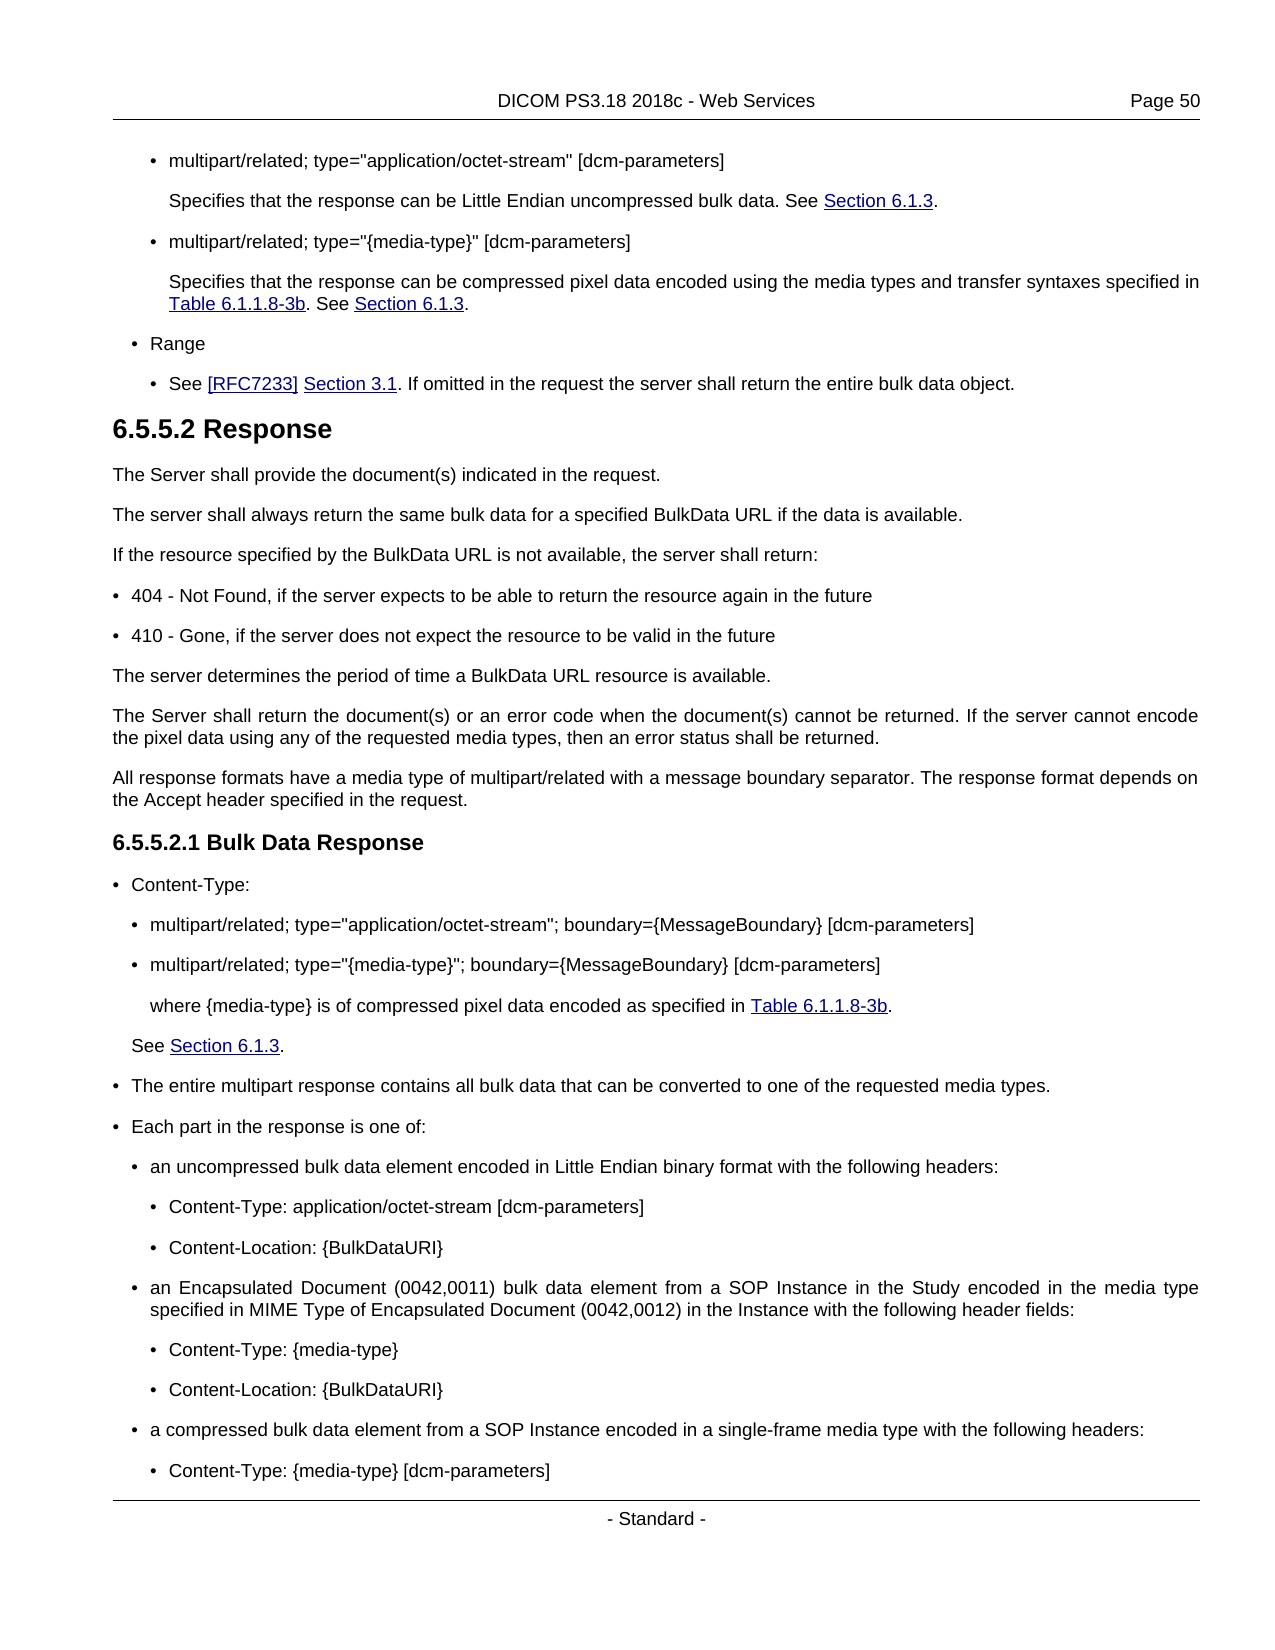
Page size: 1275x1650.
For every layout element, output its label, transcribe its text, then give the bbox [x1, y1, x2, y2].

text The server shall always return the same bulk data for a specified BulkData URL if the data is available. [112, 504, 1200, 525]
list 404 - Not Found, if the server expects to be able to return the resource again in the future [112, 584, 1200, 606]
text The Server shall provide the document(s) indicated in the request. [112, 463, 1200, 485]
list an uncompressed bulk data element encoded in Little Endian binary format with the following headers: [131, 1156, 1200, 1177]
text 6.5.5.2 Response [112, 413, 1200, 445]
text 6.5.5.2.1 Bulk Data Response [112, 829, 1200, 855]
list Content-Type: [112, 874, 1200, 895]
list multipart/related; type="{media-type}" [dcm-parameters] [150, 231, 1200, 252]
list multipart/related; type="application/octet-stream"; boundary={MessageBoundary} [dcm-parameters] [131, 914, 1200, 936]
list Content-Type: application/octet-stream [dcm-parameters] [150, 1196, 1200, 1218]
text The server determines the period of time a BulkData URL resource is available. [112, 665, 1200, 687]
list multipart/related; type="{media-type}"; boundary={MessageBoundary} [dcm-parameters] [131, 954, 1200, 976]
list See [RFC7233] Section 3.1. If omitted in the request the server shall return the entire bulk data object. [150, 373, 1200, 395]
list Specifies that the response can be Little Endian uncompressed bulk data. See Section 6.1.3. [150, 190, 1200, 212]
text The Server shall return the document(s) or an error code when the document(s) cannot be returned. If the server cannot encode the pixel data using any of the requested media types, then an error status shall be returned. [112, 705, 1200, 748]
list Range [131, 333, 1200, 354]
text All response formats have a media type of multipart/related with a message boundary separator. The response format depends on the Accept header specified in the request. [112, 767, 1200, 810]
list See Section 6.1.3. [112, 1035, 1200, 1056]
list Content-Type: {media-type} [150, 1339, 1200, 1360]
list Content-Type: {media-type} [dcm-parameters] [150, 1459, 1200, 1481]
list Content-Location: {BulkDataURI} [150, 1236, 1200, 1258]
list multipart/related; type="application/octet-stream" [dcm-parameters] [150, 150, 1200, 172]
list Each part in the response is one of: [112, 1116, 1200, 1137]
list Specifies that the response can be compressed pixel data encoded using the media types and transfer syntaxes specified in Table 6.1.1.8-3b. See Section 6.1.3. [150, 271, 1200, 314]
list 410 - Gone, if the server does not expect the resource to be valid in the future [112, 625, 1200, 646]
list a compressed bulk data element from a SOP Instance encoded in a single-frame media type with the following headers: [131, 1419, 1200, 1441]
list where {media-type} is of compressed pixel data encoded as specified in Table 6.1.1.8-3b. [131, 994, 1200, 1016]
list Content-Location: {BulkDataURI} [150, 1379, 1200, 1401]
list an Encapsulated Document (0042,0011) bulk data element from a SOP Instance in the Study encoded in the media type specified in MIME Type of Encapsulated Document (0042,0012) in the Instance with the following header fields: [131, 1277, 1200, 1320]
text If the resource specified by the BulkData URL is not available, the server shall return: [112, 544, 1200, 566]
list The entire multipart response contains all bulk data that can be converted to one of the requested media types. [112, 1075, 1200, 1097]
